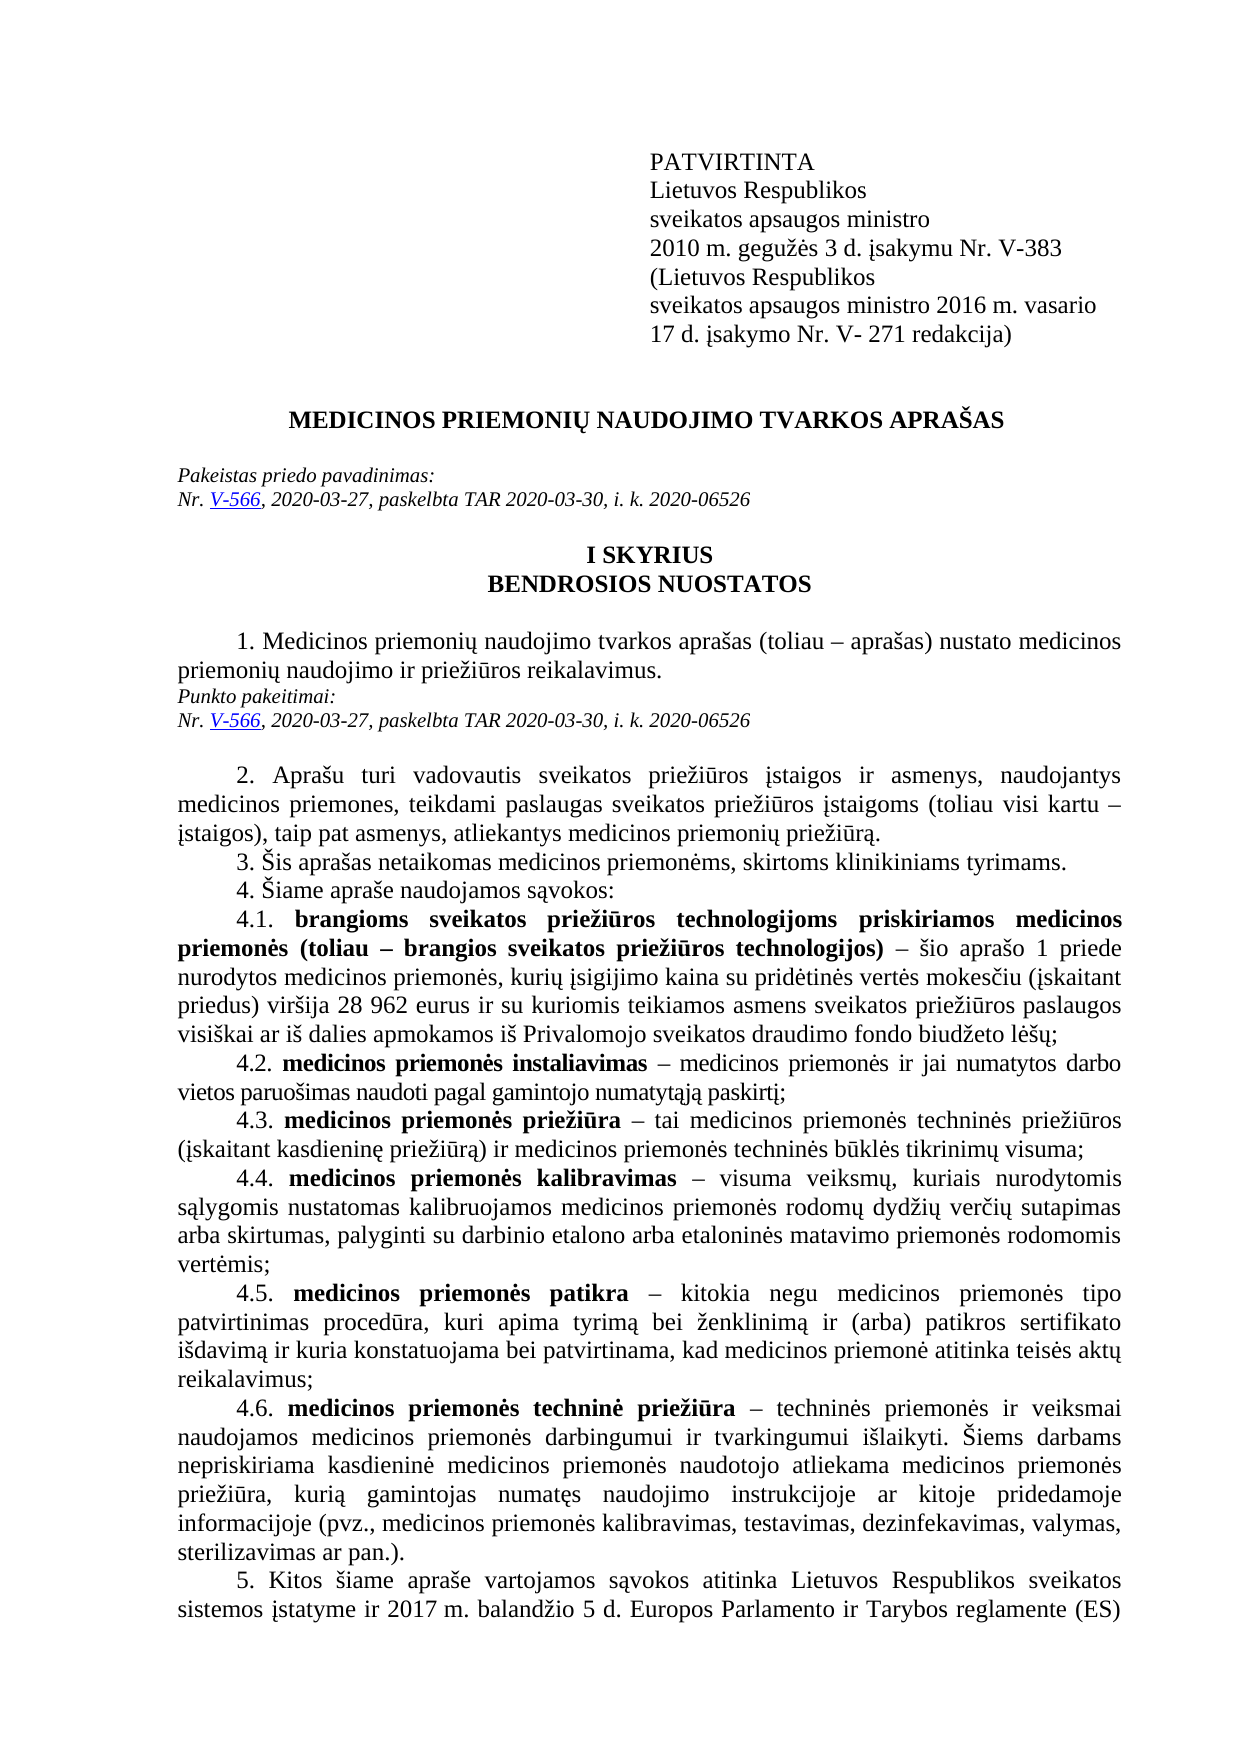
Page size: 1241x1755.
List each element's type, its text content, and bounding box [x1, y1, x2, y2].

text 4.3. medicinos priemonės priežiūra – tai medicinos priemonės techninės priežiūros (įskaitant kasdieninę priežiūrą) ir medicinos priemonės techninės būklės tikrinimų visuma; [177, 1106, 1122, 1163]
text MEDICINOS PRIEMONIŲ NAUDOJIMO TVARKOS APRAŠAS [177, 406, 1122, 434]
text Lietuvos Respublikos [649, 176, 1122, 204]
text Nr. V-566, 2020-03-27, paskelbta TAR 2020-03-30, i. k. 2020-06526 [177, 487, 1122, 511]
text BENDROSIOS NUOSTATOS [177, 569, 1122, 597]
text 4.5. medicinos priemonės patikra – kitokia negu medicinos priemonės tipo patvirtinimas procedūra, kuri apima tyrimą bei ženklinimą ir (arba) patikros sertifikato išdavimą ir kuria konstatuojama bei patvirtinama, kad medicinos priemonė atitinka teisės aktų reikalavimus; [177, 1278, 1122, 1393]
text 4.6. medicinos priemonės techninė priežiūra – techninės priemonės ir veiksmai naudojamos medicinos priemonės darbingumui ir tvarkingumui išlaikyti. Šiems darbams nepriskiriama kasdieninė medicinos priemonės naudotojo atliekama medicinos priemonės priežiūra, kurią gamintojas numatęs naudojimo instrukcijoje ar kitoje pridedamoje informacijoje (pvz., medicinos priemonės kalibravimas, testavimas, dezinfekavimas, valymas, sterilizavimas ar pan.). [177, 1393, 1122, 1566]
text (Lietuvos Respublikos [649, 262, 1122, 291]
text 1. Medicinos priemonių naudojimo tvarkos aprašas (toliau – aprašas) nustato medicinos priemonių naudojimo ir priežiūros reikalavimus. [177, 626, 1122, 684]
text 2010 m. gegužės 3 d. įsakymu Nr. V-383 [649, 233, 1122, 262]
text 3. Šis aprašas netaikomas medicinos priemonėms, skirtoms klinikiniams tyrimams. [177, 847, 1122, 876]
text PATVIRTINTA [649, 147, 1122, 176]
text 4. Šiame apraše naudojamos sąvokos: [177, 876, 1122, 904]
text 4.1. brangioms sveikatos priežiūros technologijoms priskiriamos medicinos priemonės (toliau – brangios sveikatos priežiūros technologijos) – šio aprašo 1 priede nurodytos medicinos priemonės, kurių įsigijimo kaina su pridėtinės vertės mokesčiu (įskaitant priedus) viršija 28 962 eurus ir su kuriomis teikiamos asmens sveikatos priežiūros paslaugos visiškai ar iš dalies apmokamos iš Privalomojo sveikatos draudimo fondo biudžeto lėšų; [177, 904, 1122, 1048]
text sveikatos apsaugos ministro 2016 m. vasario 17 d. įsakymo Nr. V- 271 redakcija) [649, 291, 1122, 348]
text Pakeistas priedo pavadinimas: [177, 463, 1122, 487]
text I SKYRIUS [177, 540, 1122, 569]
text Punkto pakeitimai: [177, 684, 1122, 708]
text 5. Kitos šiame apraše vartojamos sąvokos atitinka Lietuvos Respublikos sveikatos sistemos įstatyme ir 2017 m. balandžio 5 d. Europos Parlamento ir Tarybos reglamente (ES) [177, 1566, 1122, 1623]
text Nr. V-566, 2020-03-27, paskelbta TAR 2020-03-30, i. k. 2020-06526 [177, 708, 1122, 732]
text sveikatos apsaugos ministro [649, 204, 1122, 233]
text 4.4. medicinos priemonės kalibravimas – visuma veiksmų, kuriais nurodytomis sąlygomis nustatomas kalibruojamos medicinos priemonės rodomų dydžių verčių sutapimas arba skirtumas, palyginti su darbinio etalono arba etaloninės matavimo priemonės rodomomis vertėmis; [177, 1163, 1122, 1278]
text 4.2. medicinos priemonės instaliavimas – medicinos priemonės ir jai numatytos darbo vietos paruošimas naudoti pagal gamintojo numatytąją paskirtį; [177, 1048, 1122, 1106]
text 2. Aprašu turi vadovautis sveikatos priežiūros įstaigos ir asmenys, naudojantys medicinos priemones, teikdami paslaugas sveikatos priežiūros įstaigoms (toliau visi kartu – įstaigos), taip pat asmenys, atliekantys medicinos priemonių priežiūrą. [177, 761, 1122, 847]
